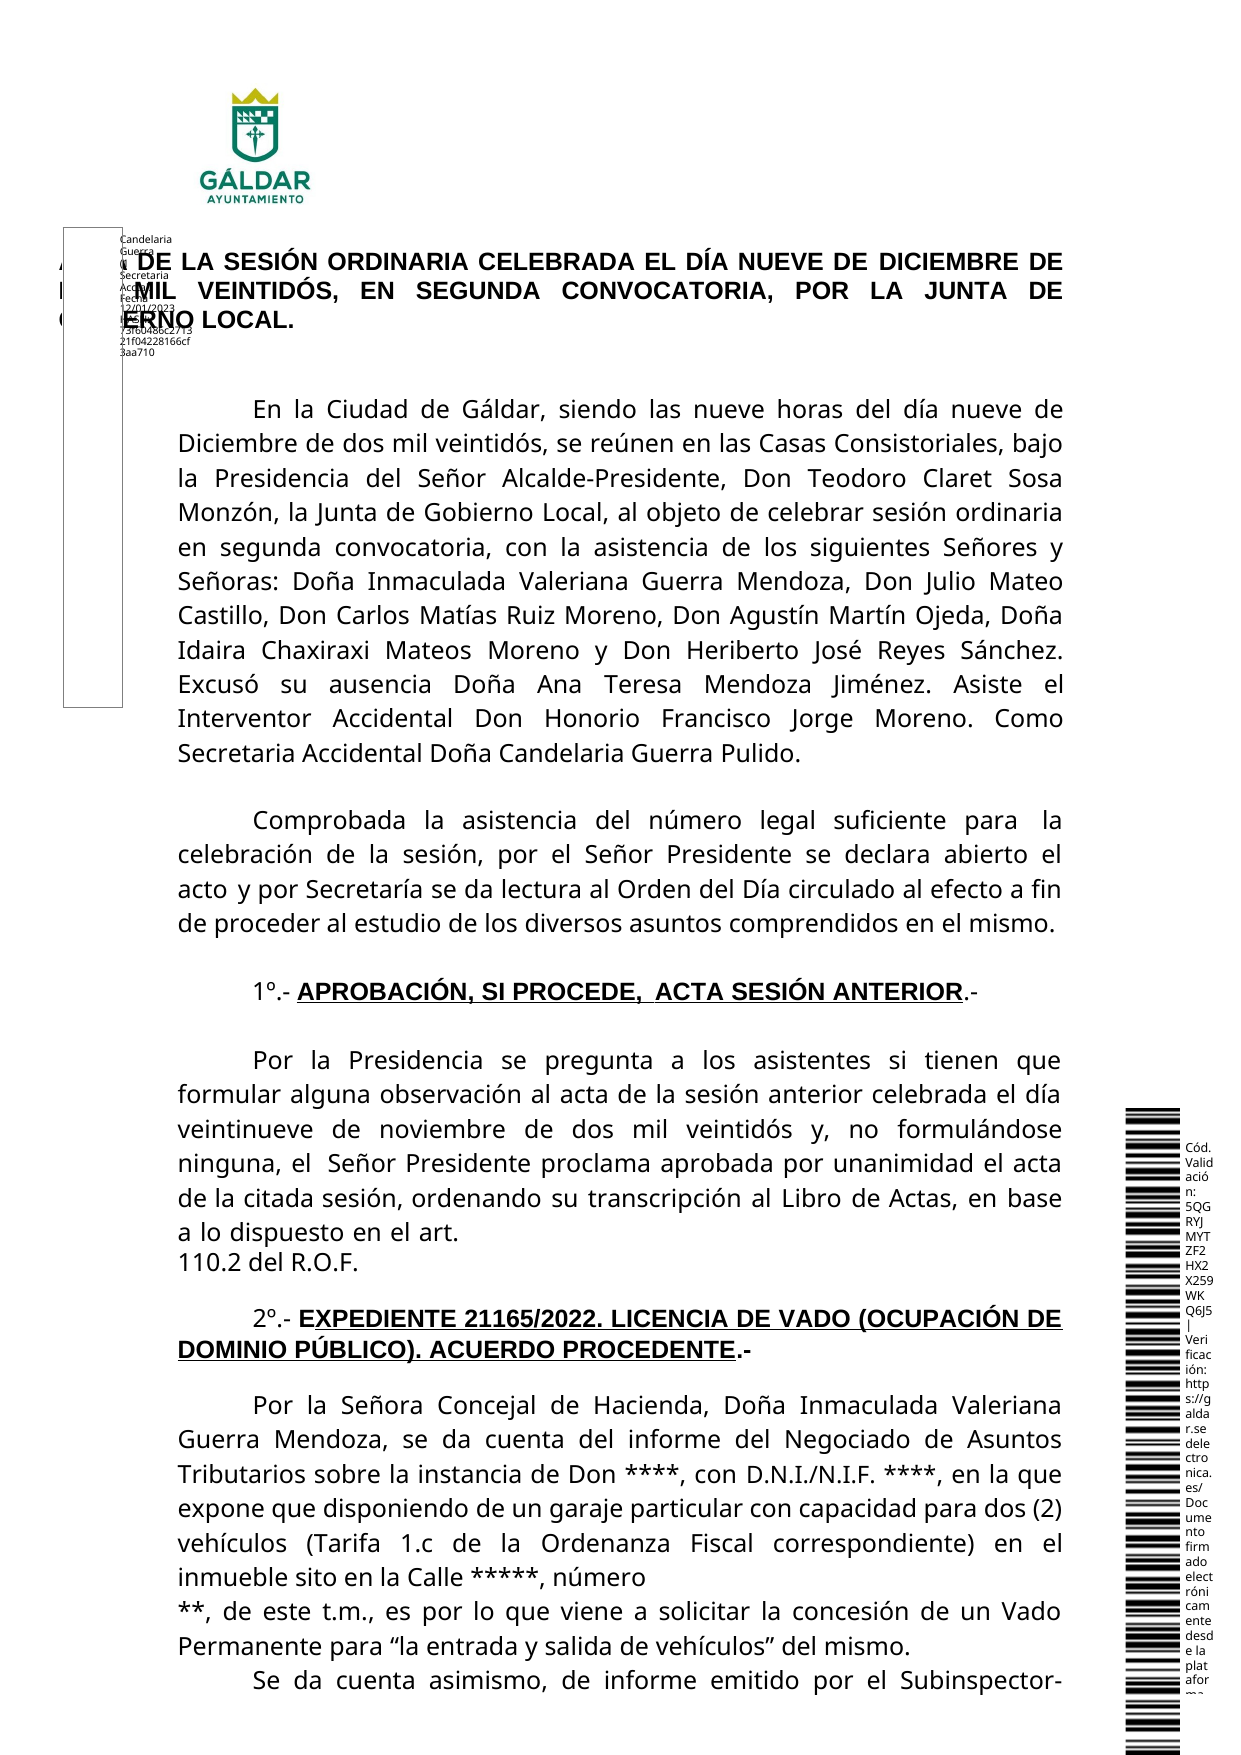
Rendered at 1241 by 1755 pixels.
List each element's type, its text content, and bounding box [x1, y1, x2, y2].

subtitle 2º.- EXPEDIENTE 21165/2022. LICENCIA DE VADO (OCUPACIÓN DE DOMINIO PÚBLICO). ACUERDO PROCEDENTE.- [177, 1301, 1063, 1363]
text **, de este t.m., es por lo que viene a solicitar la concesión de un Vado Permanente para “la entrada y salida de vehículos” del mismo. [177, 1594, 1062, 1662]
text Por la Señora Concejal de Hacienda, Doña Inmaculada Valeriana Guerra Mendoza, se da cuenta del informe del Negociado de Asuntos Tributarios sobre la instancia de Don ****, con D.N.I./N.I.F. ****, en la que expone que disponiendo de un garaje particular con capacidad para dos (2) vehículos (Tarifa 1.c de la Ordenanza Fiscal correspondiente) en el inmueble sito en la Calle *****, número [177, 1388, 1063, 1594]
subtitle 1º.- APROBACIÓN, SI PROCEDE, ACTA SESIÓN ANTERIOR.- [251, 974, 978, 1008]
text Por la Presidencia se pregunta a los asistentes si tienen que formular alguna observación al acta de la sesión anterior celebrada el día veintinueve de noviembre de dos mil veintidós y, no formulándose ninguna, el Señor Presidente proclama aprobada por unanimidad el acta de la citada sesión, ordenando su transcripción al Libro de Actas, en base a lo dispuesto en el art. [177, 1043, 1063, 1249]
text Comprobada la asistencia del número legal suficiente para la celebración de la sesión, por el Señor Presidente se declara abierto el acto y por Secretaría se da lectura al Orden del Día circulado al efecto a fin de proceder al estudio de los diversos asuntos comprendidos en el mismo. [177, 803, 1062, 940]
text Cód. Validación: 5QGRYJMYTZF2HX2X259WKQ6J5 | Verificación: https://galdar.sedelectronica.es/ Documento firmado electrónicamente desde la plataforma esPublico Gestiona | Página 1 de 4 [1185, 1141, 1214, 1693]
subtitle ACTA DE LA SESIÓN ORDINARIA CELEBRADA EL DÍA NUEVE DE DICIEMBRE DE DOS MIL VEINTIDÓS, EN SEGUNDA CONVOCATORIA, POR LA JUNTA DE GOBIERNO LOCAL. [123, 247, 1063, 334]
subtitle ACTA DE LA SESIÓN ORDINARIA CELEBRADA EL DÍA NUEVE DE DICIEMBRE DE DOS MIL VEINTIDÓS, EN SEGUNDA CONVOCATORIA, POR LA JUNTA DE GOBIERNO LOCAL. [64, 228, 122, 707]
text Se da cuenta asimismo, de informe emitido por el Subinspector- [177, 1663, 1063, 1697]
text En la Ciudad de Gáldar, siendo las nueve horas del día nueve de Diciembre de dos mil veintidós, se reúnen en las Casas Consistoriales, bajo la Presidencia del Señor Alcalde-Presidente, Don Teodoro Claret Sosa Monzón, la Junta de Gobierno Local, al objeto de celebrar sesión ordinaria en segunda convocatoria, con la asistencia de los siguientes Señores y Señoras: Doña Inmaculada Valeriana Guerra Mendoza, Don Julio Mateo Castillo, Don Carlos Matías Ruiz Moreno, Don Agustín Martín Ojeda, Doña Idaira Chaxiraxi Mateos Moreno y Don Heriberto José Reyes Sánchez. Excusó su ausencia Doña Ana Teresa Mendoza Jiménez. Asiste el Interventor Accidental Don Honorio Francisco Jorge Moreno. Como Secretaria Accidental Doña Candelaria Guerra Pulido. [177, 392, 1064, 769]
text 110.2 del R.O.F. [177, 1249, 1125, 1277]
